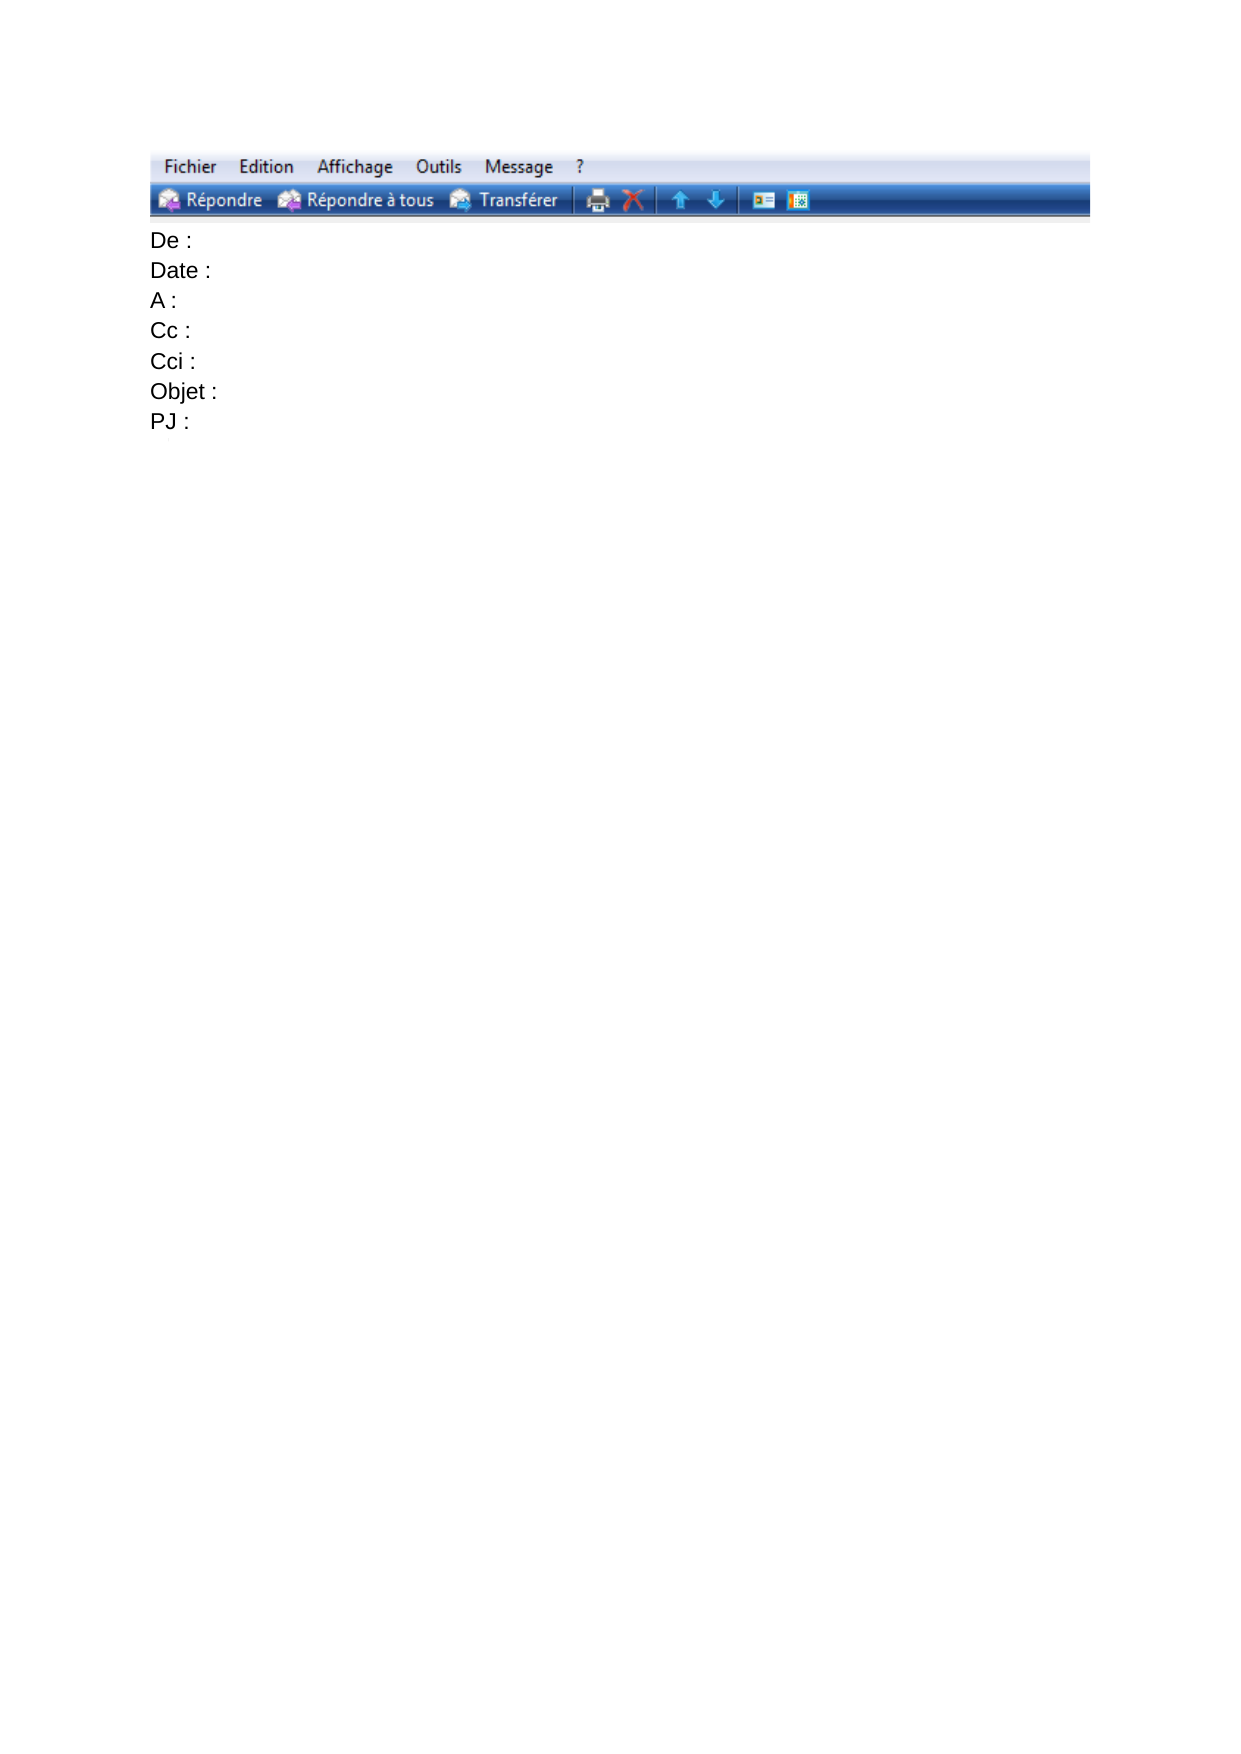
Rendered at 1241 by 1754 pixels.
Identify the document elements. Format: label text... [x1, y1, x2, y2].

text PJ : [150, 408, 1090, 434]
text De : Date : A : Cc : Cci : Objet : [150, 227, 1090, 404]
picture [150, 150, 1091, 223]
